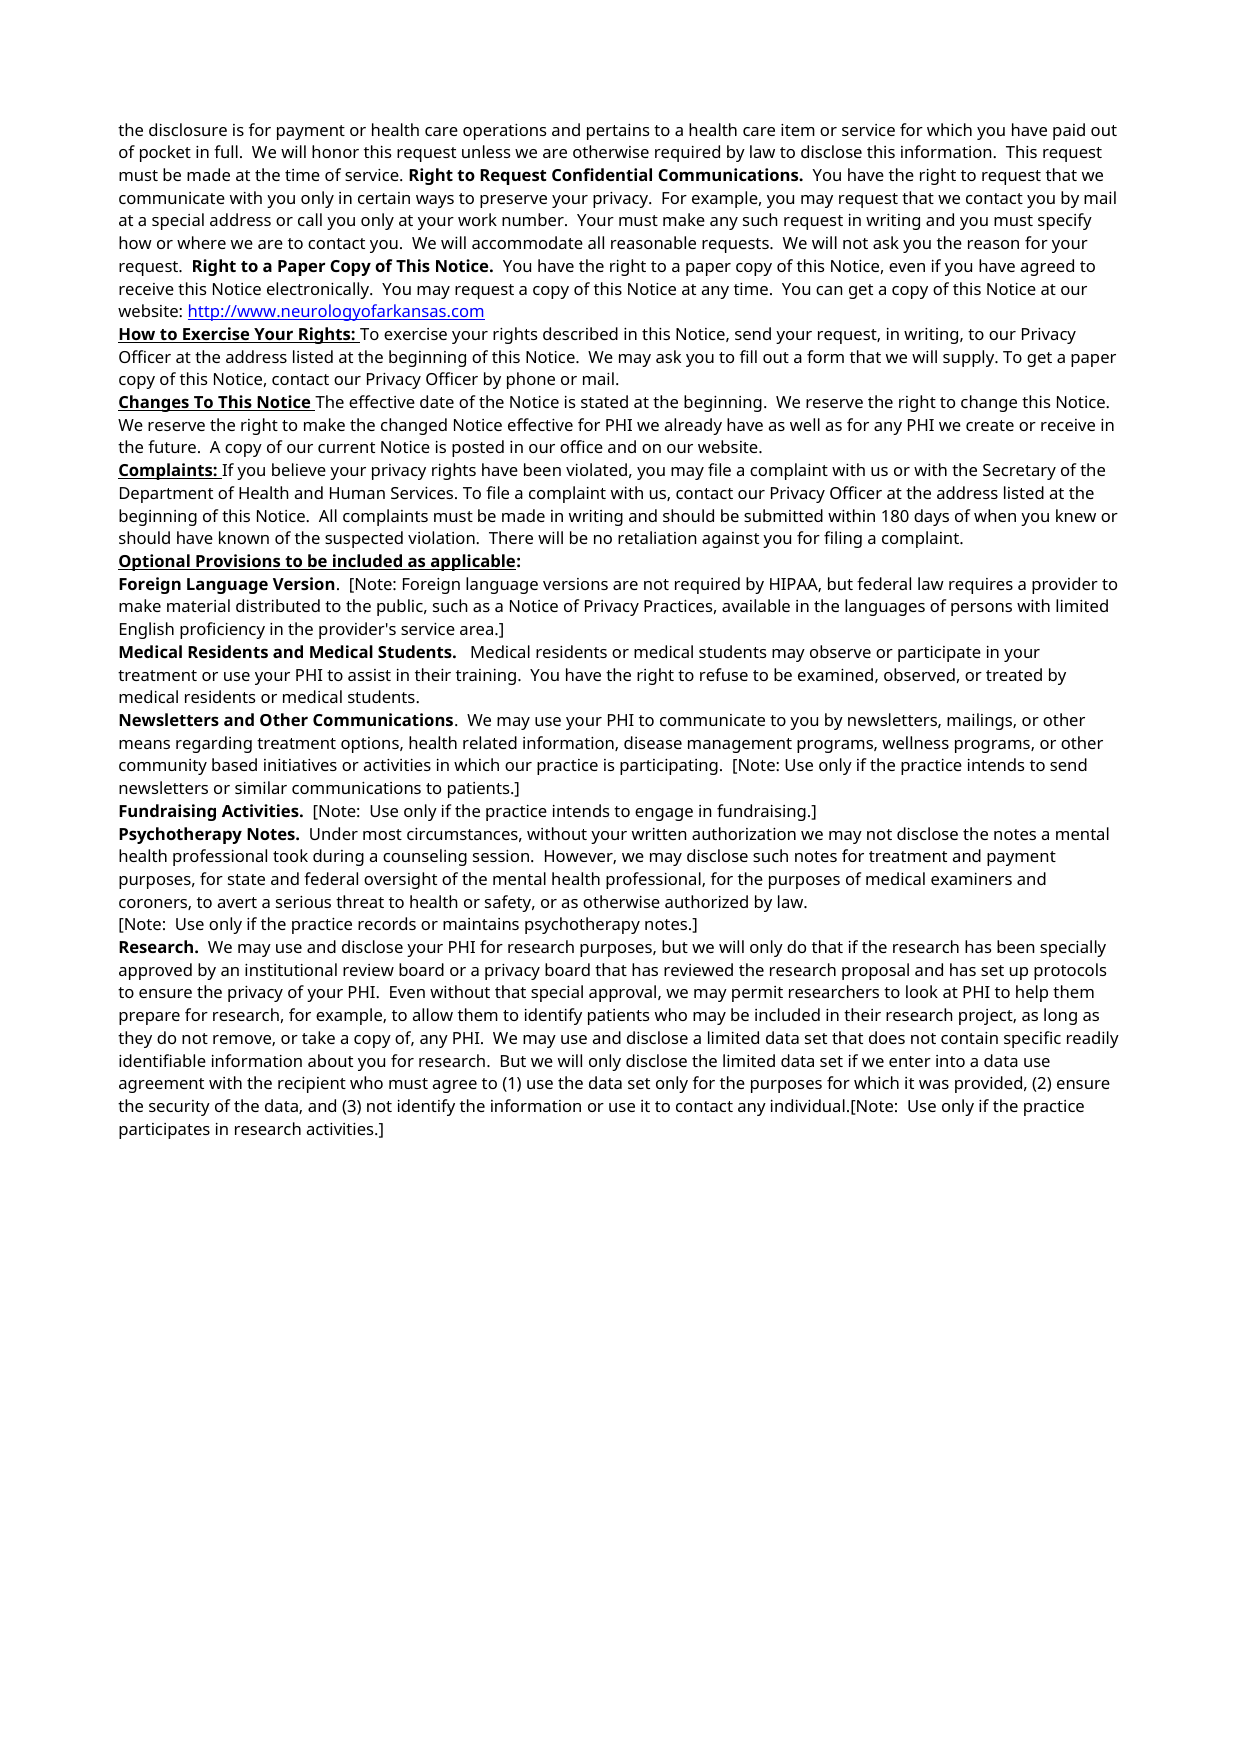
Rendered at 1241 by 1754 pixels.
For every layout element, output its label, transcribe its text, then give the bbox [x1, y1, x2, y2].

text Complaints: If you believe your privacy rights have been violated, you may file a complaint with us or with the Secretary of the Department of Health and Human Services. To file a complaint with us, contact our Privacy Officer at the address listed at the beginning of this Notice. All complaints must be made in writing and should be submitted within 180 days of when you knew or should have known of the suspected violation. There will be no retaliation against you for filing a complaint. [118, 459, 1122, 549]
text How to Exercise Your Rights: To exercise your rights described in this Notice, send your request, in writing, to our Privacy Officer at the address listed at the beginning of this Notice. We may ask you to fill out a form that we will supply. To get a paper copy of this Notice, contact our Privacy Officer by phone or mail. [118, 322, 1122, 391]
text Newsletters and Other Communications. We may use your PHI to communicate to you by newsletters, mailings, or other means regarding treatment options, health related information, disease management programs, wellness programs, or other community based initiatives or activities in which our practice is participating. [Note: Use only if the practice intends to send newsletters or similar communications to patients.] [118, 708, 1122, 799]
text Changes To This Notice The effective date of the Notice is stated at the beginning. We reserve the right to change this Notice. We reserve the right to make the changed Notice effective for PHI we already have as well as for any PHI we create or receive in the future. A copy of our current Notice is posted in our office and on our website. [118, 391, 1122, 459]
text Medical Residents and Medical Students. Medical residents or medical students may observe or participate in your treatment or use your PHI to assist in their training. You have the right to refuse to be examined, observed, or treated by medical residents or medical students. [118, 640, 1122, 708]
text Fundraising Activities. [Note: Use only if the practice intends to engage in fundraising.] [118, 799, 1122, 822]
text Psychotherapy Notes. Under most circumstances, without your written authorization we may not disclose the notes a mental health professional took during a counseling session. However, we may disclose such notes for treatment and payment purposes, for state and federal oversight of the mental health professional, for the purposes of medical examiners and coroners, to avert a serious threat to health or safety, or as otherwise authorized by law. [118, 822, 1122, 913]
text the disclosure is for payment or health care operations and pertains to a health care item or service for which you have paid out of pocket in full. We will honor this request unless we are otherwise required by law to disclose this information. This request must be made at the time of service. Right to Request Confidential Communications. You have the right to request that we communicate with you only in certain ways to preserve your privacy. For example, you may request that we contact you by mail at a special address or call you only at your work number. Your must make any such request in writing and you must specify how or where we are to contact you. We will accommodate all reasonable requests. We will not ask you the reason for your request. Right to a Paper Copy of This Notice. You have the right to a paper copy of this Notice, even if you have agreed to receive this Notice electronically. You may request a copy of this Notice at any time. You can get a copy of this Notice at our website: http://www.neurologyofarkansas.com [118, 118, 1122, 322]
text Foreign Language Version. [Note: Foreign language versions are not required by HIPAA, but federal law requires a provider to make material distributed to the public, such as a Notice of Privacy Practices, available in the languages of persons with limited English proficiency in the provider's service area.] [118, 572, 1122, 640]
text [Note: Use only if the practice records or maintains psychotherapy notes.] [118, 913, 1122, 936]
text Optional Provisions to be included as applicable: [118, 549, 1122, 572]
text Research. We may use and disclose your PHI for research purposes, but we will only do that if the research has been specially approved by an institutional review board or a privacy board that has reviewed the research proposal and has set up protocols to ensure the privacy of your PHI. Even without that special approval, we may permit researchers to look at PHI to help them prepare for research, for example, to allow them to identify patients who may be included in their research project, as long as they do not remove, or take a copy of, any PHI. We may use and disclose a limited data set that does not contain specific readily identifiable information about you for research. But we will only disclose the limited data set if we enter into a data use agreement with the recipient who must agree to (1) use the data set only for the purposes for which it was provided, (2) ensure the security of the data, and (3) not identify the information or use it to contact any individual.[Note: Use only if the practice participates in research activities.] [118, 936, 1122, 1140]
